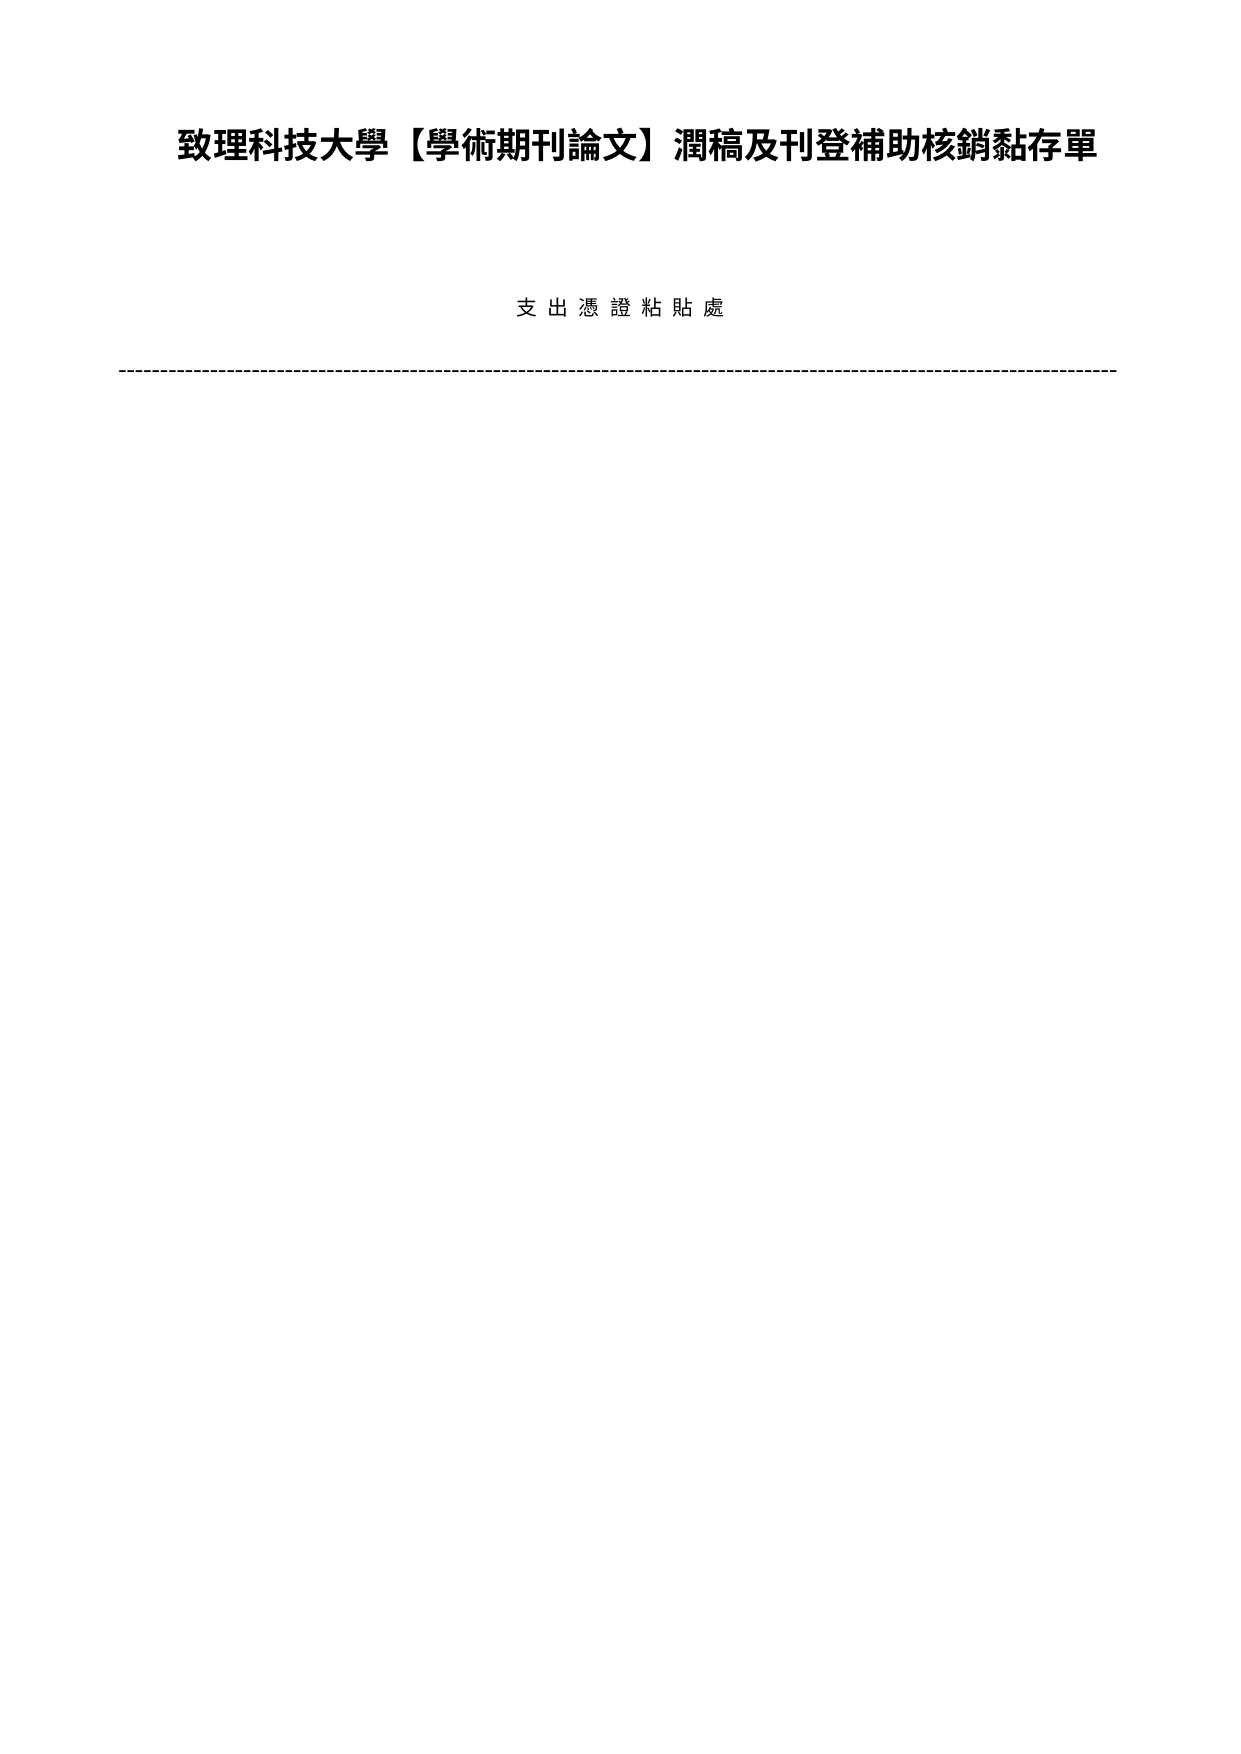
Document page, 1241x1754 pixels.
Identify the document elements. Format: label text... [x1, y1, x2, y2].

text 致理科技大學【學術期刊論文】潤稿及刊登補助核銷黏存單 [118, 102, 1122, 164]
text ------------------------------------------------------------------------------------------------------------------------ [118, 327, 1122, 389]
text 支 出 憑 證 粘 貼 處 [118, 264, 1122, 327]
